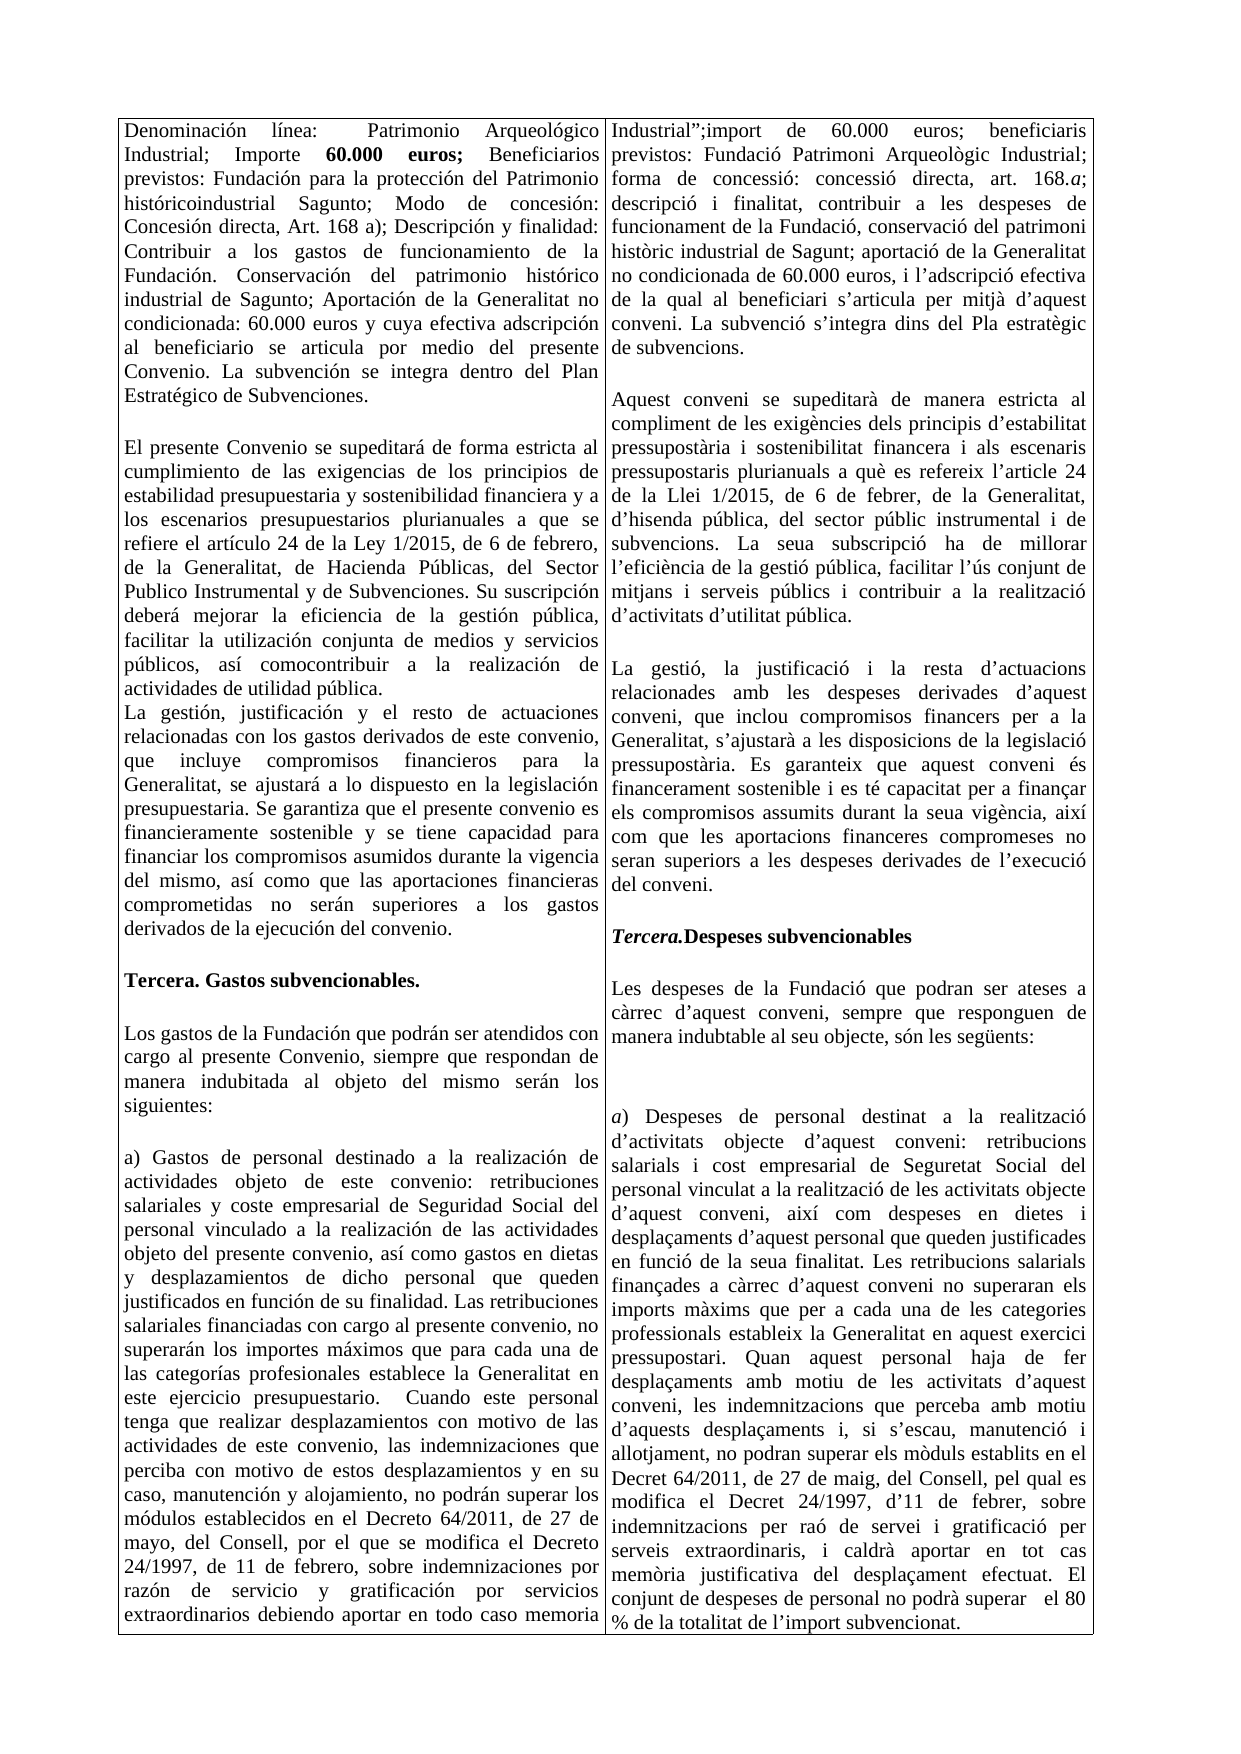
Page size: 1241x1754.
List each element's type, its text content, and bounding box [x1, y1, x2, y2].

table_header Denominación línea: Patrimonio Arqueológico Industrial; Importe 60.000 euros; Beneficiarios previstos: Fundación para la protección del Patrimonio históricoindustrial Sagunto; Modo de concesión: Concesión directa, Art. 168 a); Descripción y finalidad: Contribuir a los gastos de funcionamiento de la Fundación. Conservación del patrimonio histórico industrial de Sagunto; Aportación de la Generalitat no condicionada: 60.000 euros y cuya efectiva adscripción al beneficiario se articula por medio del presente Convenio. La subvención se integra dentro del Plan Estratégico de Subvenciones. El presente Convenio se supeditará de forma estricta al cumplimiento de las exigencias de los principios de estabilidad presupuestaria y sostenibilidad financiera y a los escenarios presupuestarios plurianuales a que se refiere el artículo 24 de la Ley 1/2015, de 6 de febrero, de la Generalitat, de Hacienda Públicas, del Sector Publico Instrumental y de Subvenciones. Su suscripción deberá mejorar la eficiencia de la gestión pública, facilitar la utilización conjunta de medios y servicios públicos, así comocontribuir a la realización de actividades de utilidad pública. La gestión, justificación y el resto de actuaciones relacionadas con los gastos derivados de este convenio, que incluye compromisos financieros para la Generalitat, se ajustará a lo dispuesto en la legislación presupuestaria. Se garantiza que el presente convenio es financieramente sostenible y se tiene capacidad para financiar los compromisos asumidos durante la vigencia del mismo, así como que las aportaciones financieras comprometidas no serán superiores a los gastos derivados de la ejecución del convenio. Tercera. Gastos subvencionables. Los gastos de la Fundación que podrán ser atendidos con cargo al presente Convenio, siempre que respondan de manera indubitada al objeto del mismo serán los siguientes: a) Gastos de personal destinado a la realización de actividades objeto de este convenio: retribuciones salariales y coste empresarial de Seguridad Social del personal vinculado a la realización de las actividades objeto del presente convenio, así como gastos en dietas y desplazamientos de dicho personal que queden justificados en función de su finalidad. Las retribuciones salariales financiadas con cargo al presente convenio, no superarán los importes máximos que para cada una de las categorías profesionales establece la Generalitat en este ejercicio presupuestario. Cuando este personal tenga que realizar desplazamientos con motivo de las actividades de este convenio, las indemnizaciones que perciba con motivo de estos desplazamientos y en su caso, manutención y alojamiento, no podrán superar los módulos establecidos en el Decreto 64/2011, de 27 de mayo, del Consell, por el que se modifica el Decreto 24/1997, de 11 de febrero, sobre indemnizaciones por razón de servicio y gratificación por servicios extraordinarios debiendo aportar en todo caso memoria [119, 119, 605, 1634]
table_header Industrial”;import de 60.000 euros; beneficiaris previstos: Fundació Patrimoni Arqueològic Industrial; forma de concessió: concessió directa, art. 168.a; descripció i finalitat, contribuir a les despeses de funcionament de la Fundació, conservació del patrimoni històric industrial de Sagunt; aportació de la Generalitat no condicionada de 60.000 euros, i l’adscripció efectiva de la qual al beneficiari s’articula per mitjà d’aquest conveni. La subvenció s’integra dins del Pla estratègic de subvencions. Aquest conveni se supeditarà de manera estricta al compliment de les exigències dels principis d’estabilitat pressupostària i sostenibilitat financera i als escenaris pressupostaris plurianuals a què es refereix l’article 24 de la Llei 1/2015, de 6 de febrer, de la Generalitat, d’hisenda pública, del sector públic instrumental i de subvencions. La seua subscripció ha de millorar l’eficiència de la gestió pública, facilitar l’ús conjunt de mitjans i serveis públics i contribuir a la realització d’activitats d’utilitat pública. La gestió, la justificació i la resta d’actuacions relacionades amb les despeses derivades d’aquest conveni, que inclou compromisos financers per a la Generalitat, s’ajustarà a les disposicions de la legislació pressupostària. Es garanteix que aquest conveni és financerament sostenible i es té capacitat per a finançar els compromisos assumits durant la seua vigència, així com que les aportacions financeres compromeses no seran superiors a les despeses derivades de l’execució del conveni. Tercera.Despeses subvencionables Les despeses de la Fundació que podran ser ateses a càrrec d’aquest conveni, sempre que responguen de manera indubtable al seu objecte, són les següents: a) Despeses de personal destinat a la realització d’activitats objecte d’aquest conveni: retribucions salarials i cost empresarial de Seguretat Social del personal vinculat a la realització de les activitats objecte d’aquest conveni, així com despeses en dietes i desplaçaments d’aquest personal que queden justificades en funció de la seua finalitat. Les retribucions salarials finançades a càrrec d’aquest conveni no superaran els imports màxims que per a cada una de les categories professionals estableix la Generalitat en aquest exercici pressupostari. Quan aquest personal haja de fer desplaçaments amb motiu de les activitats d’aquest conveni, les indemnitzacions que perceba amb motiu d’aquests desplaçaments i, si s’escau, manutenció i allotjament, no podran superar els mòduls establits en el Decret 64/2011, de 27 de maig, del Consell, pel qual es modifica el Decret 24/1997, d’11 de febrer, sobre indemnitzacions per raó de servei i gratificació per serveis extraordinaris, i caldrà aportar en tot cas memòria justificativa del desplaçament efectuat. El conjunt de despeses de personal no podrà superar el 80 % de la totalitat de l’import subvencionat. [606, 119, 1093, 1634]
